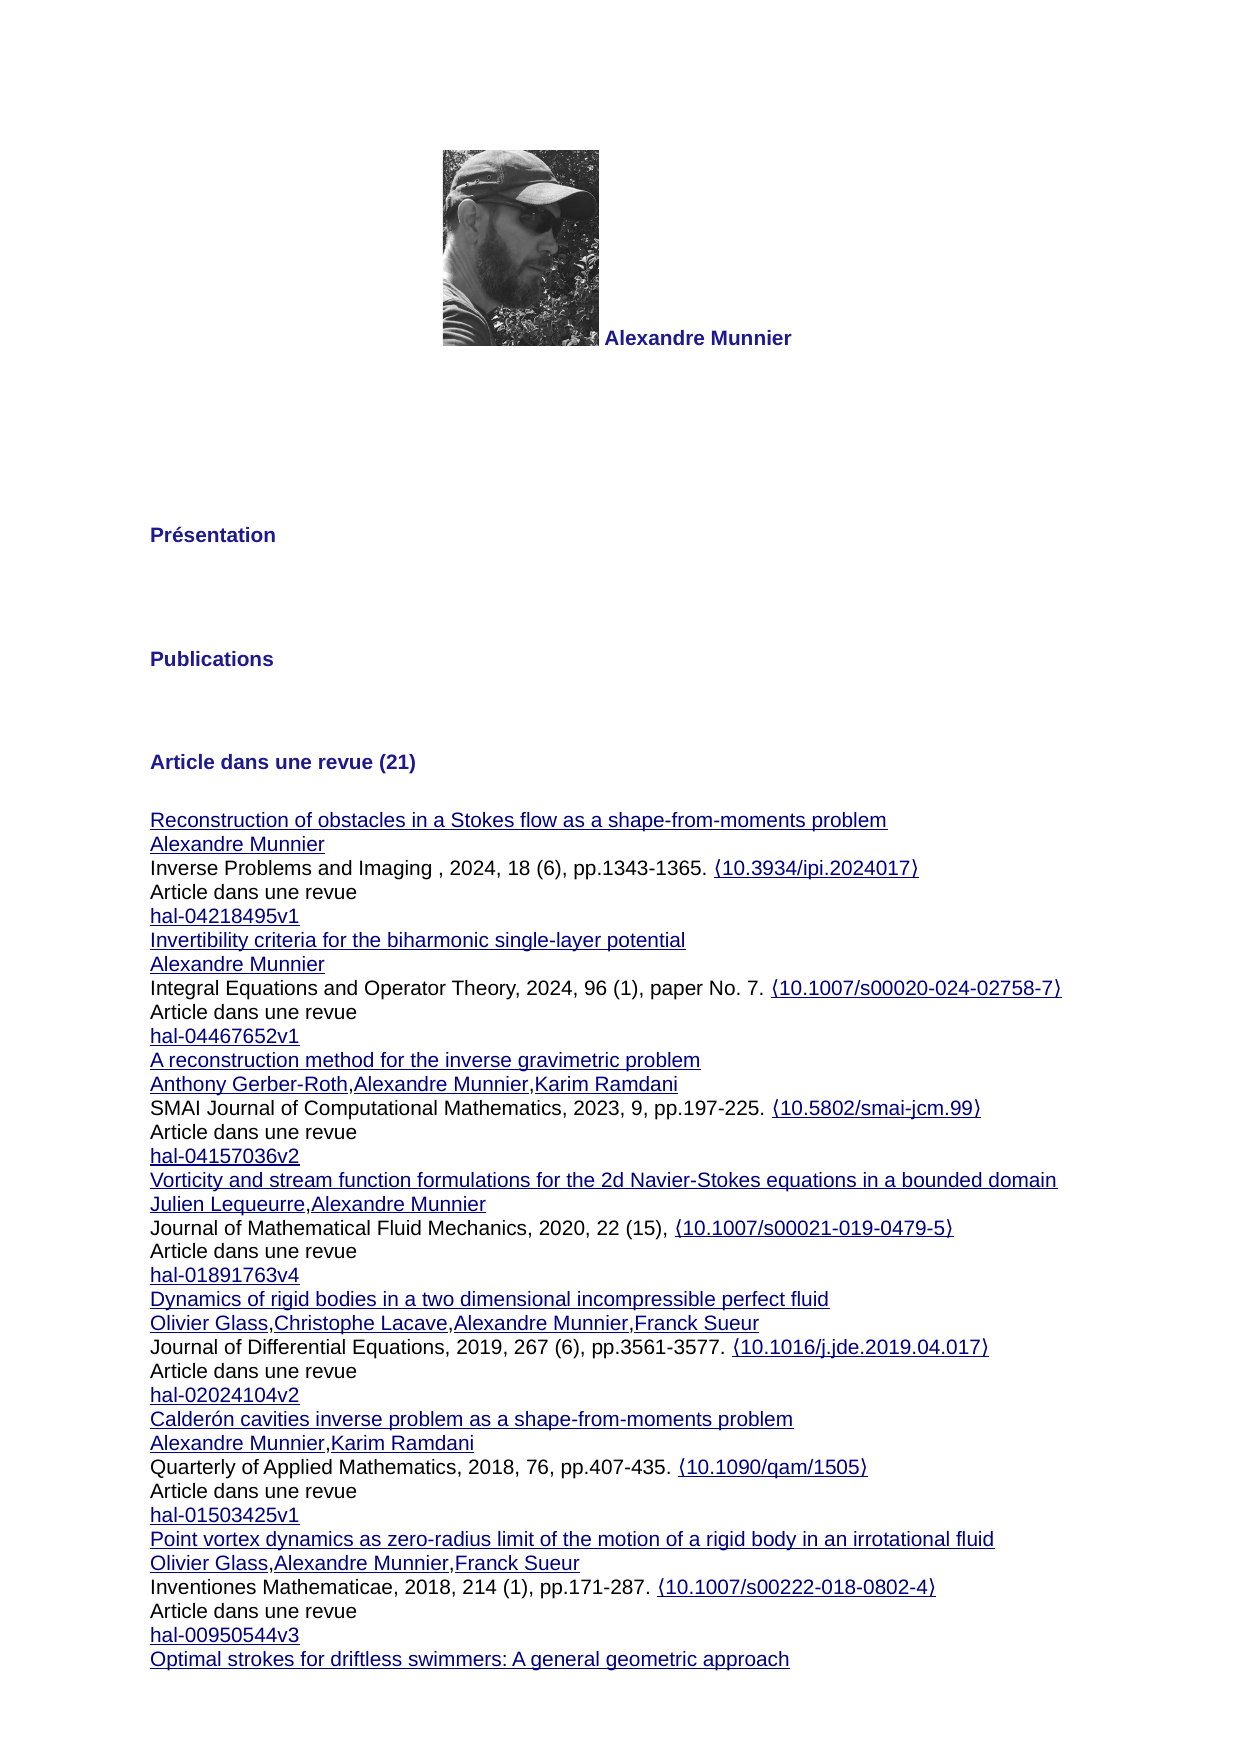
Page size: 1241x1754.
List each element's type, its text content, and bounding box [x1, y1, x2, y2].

subtitle Article dans une revue (21) [150, 750, 1090, 774]
table_cell A reconstruction method for the inverse gravimetric problem Anthony Gerber-Roth,Alexandre Munnier,Karim Ramdani SMAI Journal of Computational Mathematics, 2023, 9, pp.197-225. ⟨10.5802/smai-jcm.99⟩ Article dans une revue hal-04157036v2 [150, 1048, 1090, 1167]
table_cell Point vortex dynamics as zero-radius limit of the motion of a rigid body in an irrotational fluid Olivier Glass,Alexandre Munnier,Franck Sueur Inventiones Mathematicae, 2018, 214 (1), pp.171-287. ⟨10.1007/s00222-018-0802-4⟩ Article dans une revue hal-00950544v3 [150, 1527, 1090, 1647]
picture [442, 150, 599, 346]
table_cell Calderón cavities inverse problem as a shape-from-moments problem Alexandre Munnier,Karim Ramdani Quarterly of Applied Mathematics, 2018, 76, pp.407-435. ⟨10.1090/qam/1505⟩ Article dans une revue hal-01503425v1 [150, 1407, 1090, 1527]
subtitle Publications [150, 647, 1090, 671]
table_cell Invertibility criteria for the biharmonic single-layer potential Alexandre Munnier Integral Equations and Operator Theory, 2024, 96 (1), paper No. 7. ⟨10.1007/s00020-024-02758-7⟩ Article dans une revue hal-04467652v1 [150, 928, 1090, 1048]
table_cell Dynamics of rigid bodies in a two dimensional incompressible perfect fluid Olivier Glass,Christophe Lacave,Alexandre Munnier,Franck Sueur Journal of Differential Equations, 2019, 267 (6), pp.3561-3577. ⟨10.1016/j.jde.2019.04.017⟩ Article dans une revue hal-02024104v2 [150, 1287, 1090, 1407]
table_cell Optimal strokes for driftless swimmers: A general geometric approach [150, 1647, 1090, 1671]
subtitle Présentation [150, 523, 1090, 547]
table_cell Vorticity and stream function formulations for the 2d Navier-Stokes equations in a bounded domain Julien Lequeurre,Alexandre Munnier Journal of Mathematical Fluid Mechanics, 2020, 22 (15), ⟨10.1007/s00021-019-0479-5⟩ Article dans une revue hal-01891763v4 [150, 1168, 1090, 1287]
subtitle Alexandre Munnier [150, 150, 1090, 350]
table_header Reconstruction of obstacles in a Stokes flow as a shape-from-moments problem Alexandre Munnier Inverse Problems and Imaging , 2024, 18 (6), pp.1343-1365. ⟨10.3934/ipi.2024017⟩ Article dans une revue hal-04218495v1 [150, 808, 1090, 928]
